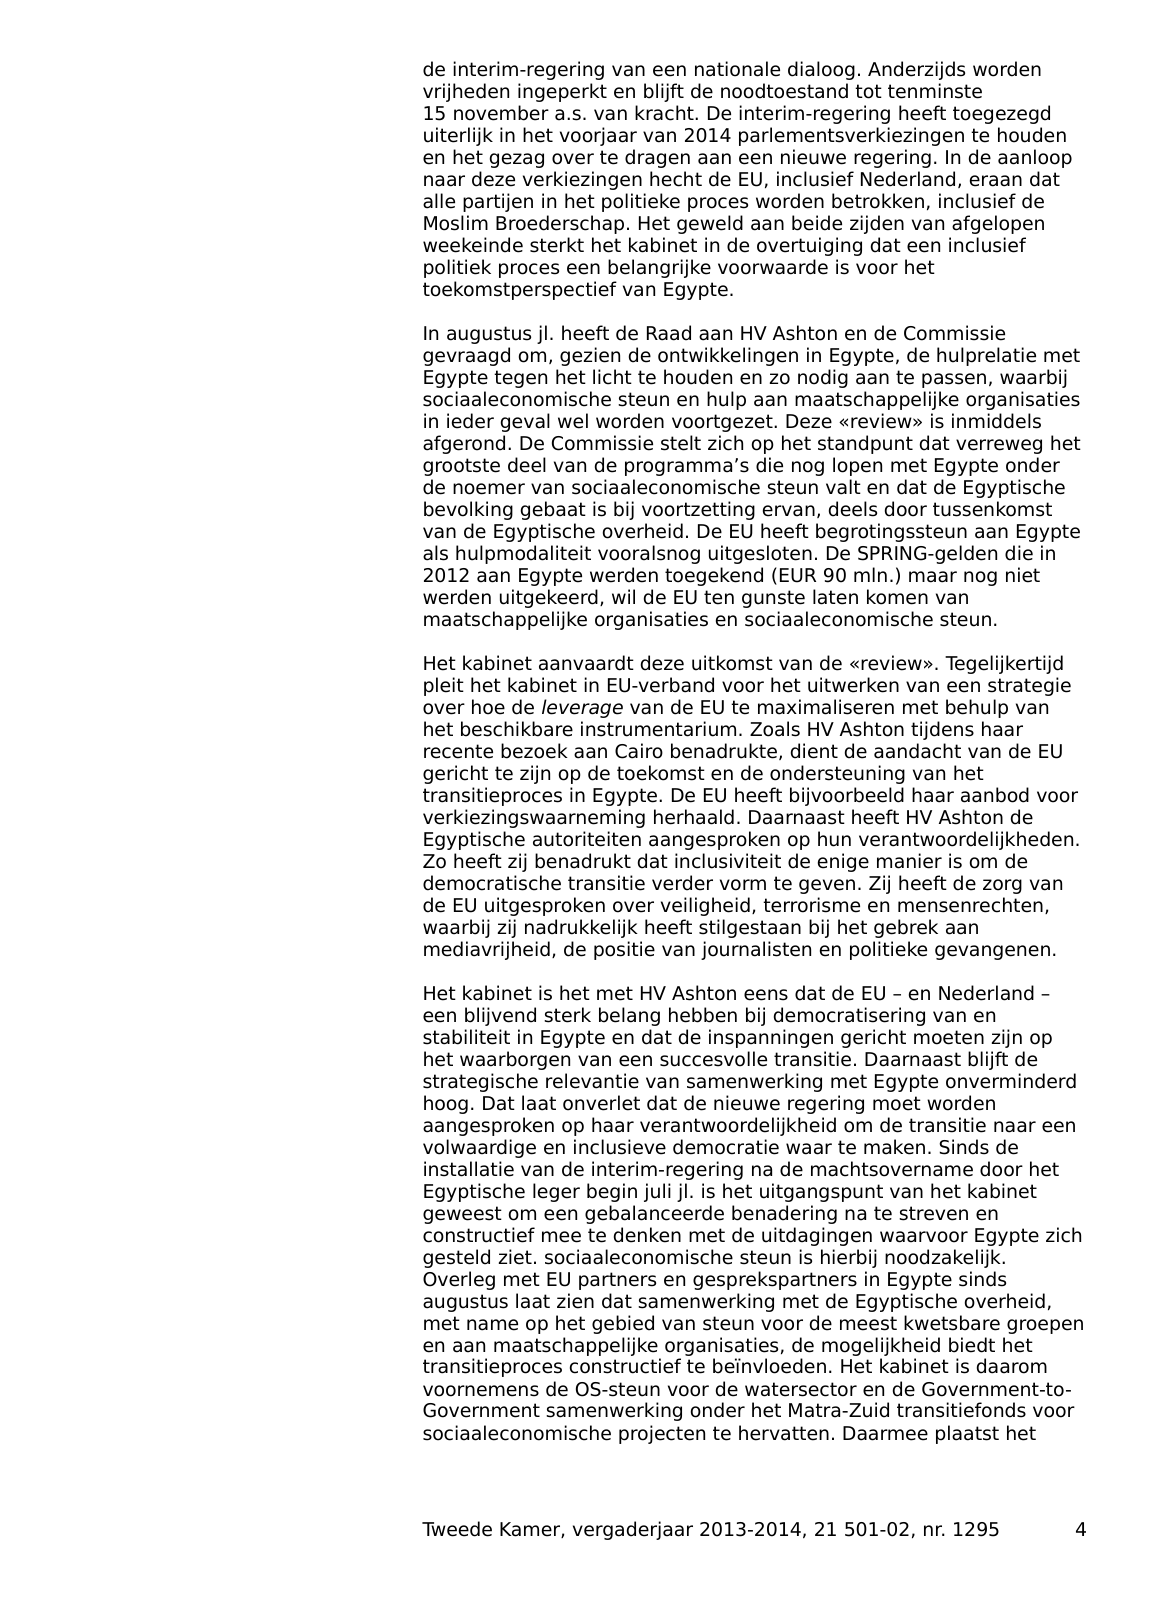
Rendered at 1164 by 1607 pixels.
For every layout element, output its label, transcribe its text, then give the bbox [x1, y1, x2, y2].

text Het kabinet is het met HV Ashton eens dat de EU – en Nederland – een blijvend sterk belang hebben bij democratisering van en stabiliteit in Egypte en dat de inspanningen gericht moeten zijn op het waarborgen van een succesvolle transitie. Daarnaast blijft de strategische relevantie van samenwerking met Egypte onverminderd hoog. Dat laat onverlet dat de nieuwe regering moet worden aangesproken op haar verantwoordelijkheid om de transitie naar een volwaardige en inclusieve democratie waar te maken. Sinds de installatie van de interim-regering na de machtsovername door het Egyptische leger begin juli jl. is het uitgangspunt van het kabinet geweest om een gebalanceerde benadering na te streven en constructief mee te denken met de uitdagingen waarvoor Egypte zich gesteld ziet. sociaaleconomische steun is hierbij noodzakelijk. Overleg met EU partners en gesprekspartners in Egypte sinds augustus laat zien dat samenwerking met de Egyptische overheid, met name op het gebied van steun voor de meest kwetsbare groepen en aan maatschappelijke organisaties, de mogelijkheid biedt het transitieproces constructief te beïnvloeden. Het kabinet is daarom voornemens de OS-steun voor de watersector en de Government-to-Government samenwerking onder het Matra-Zuid transitiefonds voor sociaaleconomische projecten te hervatten. Daarmee plaatst het [422, 983, 1087, 1444]
text Het kabinet aanvaardt deze uitkomst van de «review». Tegelijkertijd pleit het kabinet in EU-verband voor het uitwerken van een strategie over hoe de leverage van de EU te maximaliseren met behulp van het beschikbare instrumentarium. Zoals HV Ashton tijdens haar recente bezoek aan Cairo benadrukte, dient de aandacht van de EU gericht te zijn op de toekomst en de ondersteuning van het transitieproces in Egypte. De EU heeft bijvoorbeeld haar aanbod voor verkiezingswaarneming herhaald. Daarnaast heeft HV Ashton de Egyptische autoriteiten aangesproken op hun verantwoordelijkheden. Zo heeft zij benadrukt dat inclusiviteit de enige manier is om de democratische transitie verder vorm te geven. Zij heeft de zorg van de EU uitgesproken over veiligheid, terrorisme en mensenrechten, waarbij zij nadrukkelijk heeft stilgestaan bij het gebrek aan mediavrijheid, de positie van journalisten en politieke gevangenen. [422, 653, 1087, 961]
text de interim-regering van een nationale dialoog. Anderzijds worden vrijheden ingeperkt en blijft de noodtoestand tot tenminste 15 november a.s. van kracht. De interim-regering heeft toegezegd uiterlijk in het voorjaar van 2014 parlementsverkiezingen te houden en het gezag over te dragen aan een nieuwe regering. In de aanloop naar deze verkiezingen hecht de EU, inclusief Nederland, eraan dat alle partijen in het politieke proces worden betrokken, inclusief de Moslim Broederschap. Het geweld aan beide zijden van afgelopen weekeinde sterkt het kabinet in de overtuiging dat een inclusief politiek proces een belangrijke voorwaarde is voor het toekomstperspectief van Egypte. [422, 59, 1087, 301]
text In augustus jl. heeft de Raad aan HV Ashton en de Commissie gevraagd om, gezien de ontwikkelingen in Egypte, de hulprelatie met Egypte tegen het licht te houden en zo nodig aan te passen, waarbij sociaaleconomische steun en hulp aan maatschappelijke organisaties in ieder geval wel worden voortgezet. Deze «review» is inmiddels afgerond. De Commissie stelt zich op het standpunt dat verreweg het grootste deel van de programma’s die nog lopen met Egypte onder de noemer van sociaaleconomische steun valt en dat de Egyptische bevolking gebaat is bij voortzetting ervan, deels door tussenkomst van de Egyptische overheid. De EU heeft begrotingssteun aan Egypte als hulpmodaliteit vooralsnog uitgesloten. De SPRING-gelden die in 2012 aan Egypte werden toegekend (EUR 90 mln.) maar nog niet werden uitgekeerd, wil de EU ten gunste laten komen van maatschappelijke organisaties en sociaaleconomische steun. [422, 323, 1087, 631]
